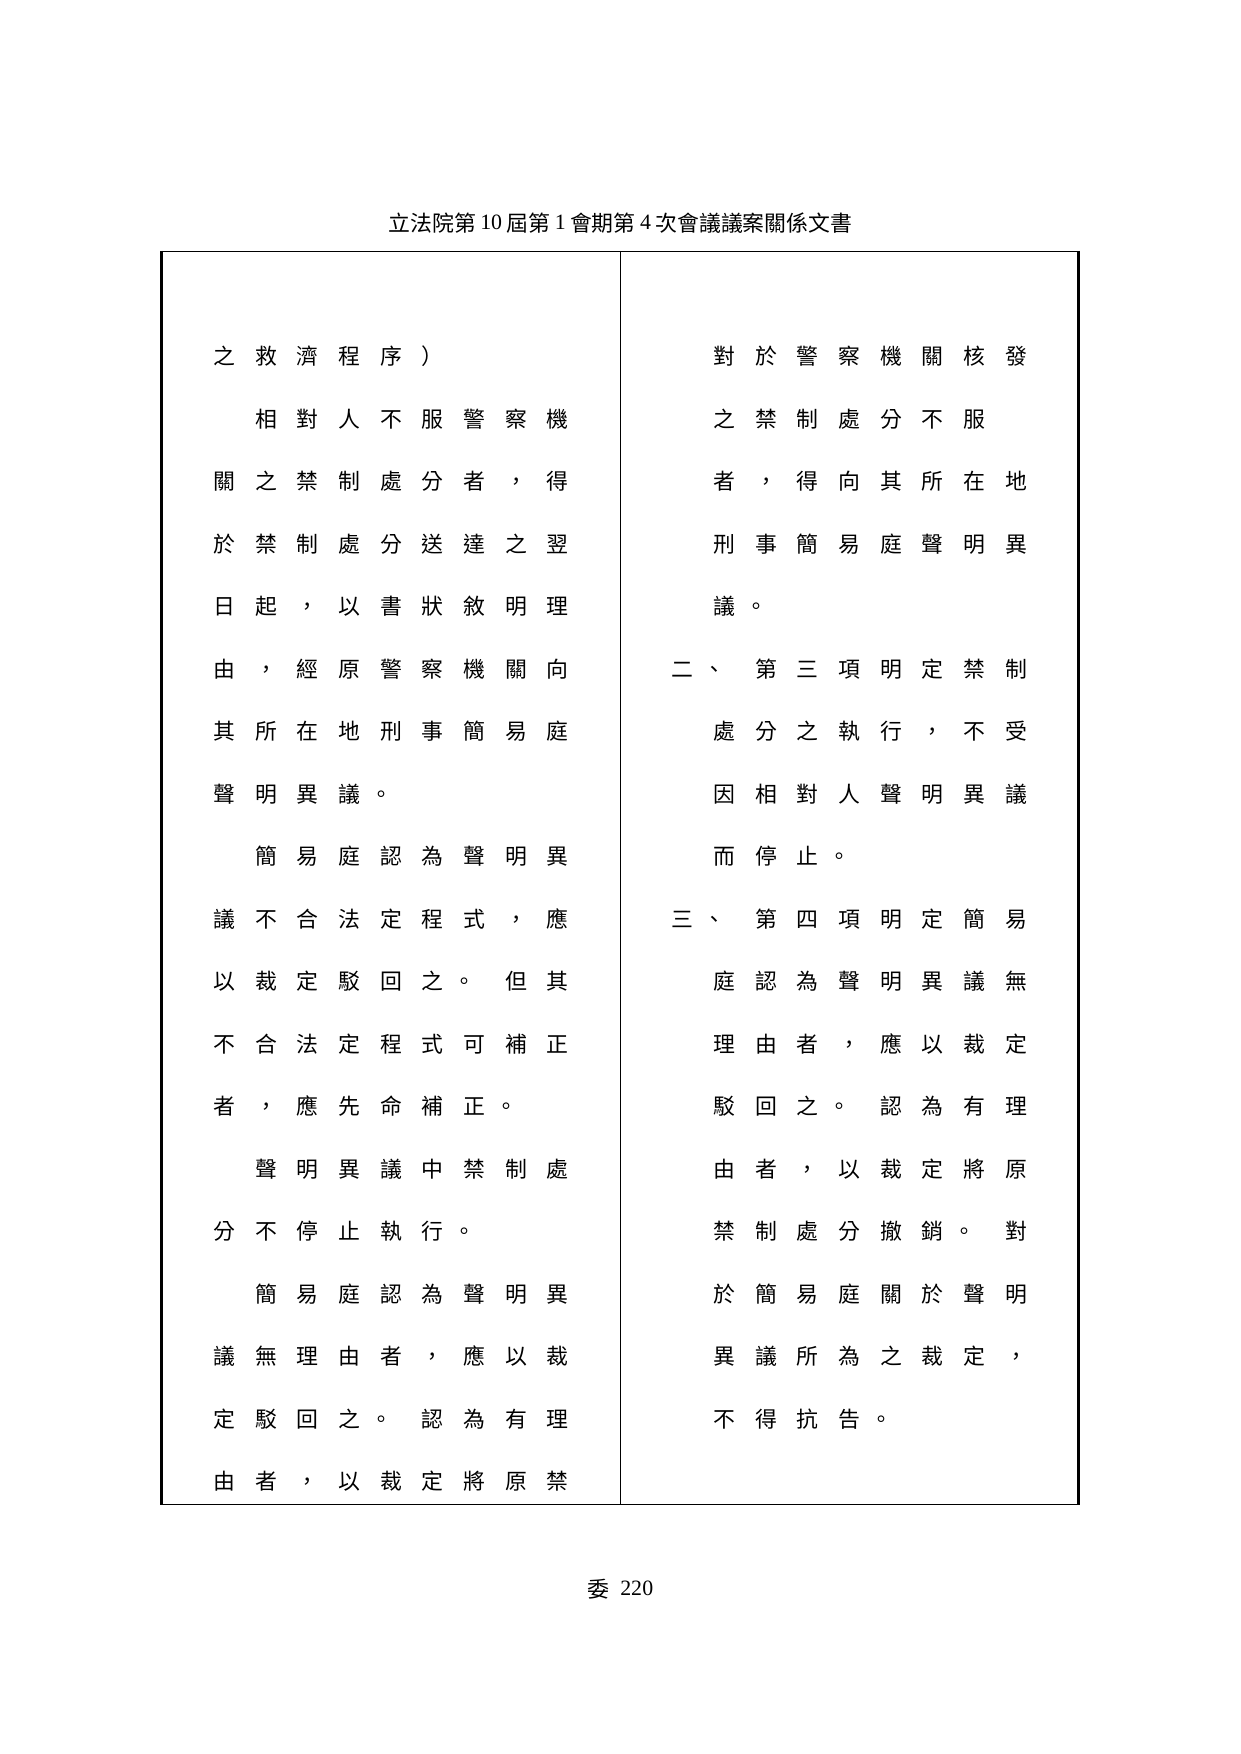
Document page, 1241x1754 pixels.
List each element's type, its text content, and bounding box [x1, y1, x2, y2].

table_cell 之救濟程序） 相對人不服警察機關之禁制處分者，得於禁制處分送達之翌日起，以書狀敘明理由，經原警察機關向其所在地刑事簡易庭聲明異議。 簡易庭認為聲明異議不合法定程式，應以裁定駁回之。但其不合法定程式可補正者，應先命補正。 聲明異議中禁制處分不停止執行。 簡易庭認為聲明異議無理由者，應以裁定駁回之。認為有理由者，以裁定將原禁 [163, 252, 620, 1504]
table_cell 對於警察機關核發之禁制處分不服者，得向其所在地刑事簡易庭聲明異議。 二、第三項明定禁制處分之執行，不受因相對人聲明異議而停止。 三、第四項明定簡易庭認為聲明異議無理由者，應以裁定駁回之。認為有理由者，以裁定將原禁制處分撤銷。對於簡易庭關於聲明異議所為之裁定，不得抗告。 [621, 252, 1077, 1504]
